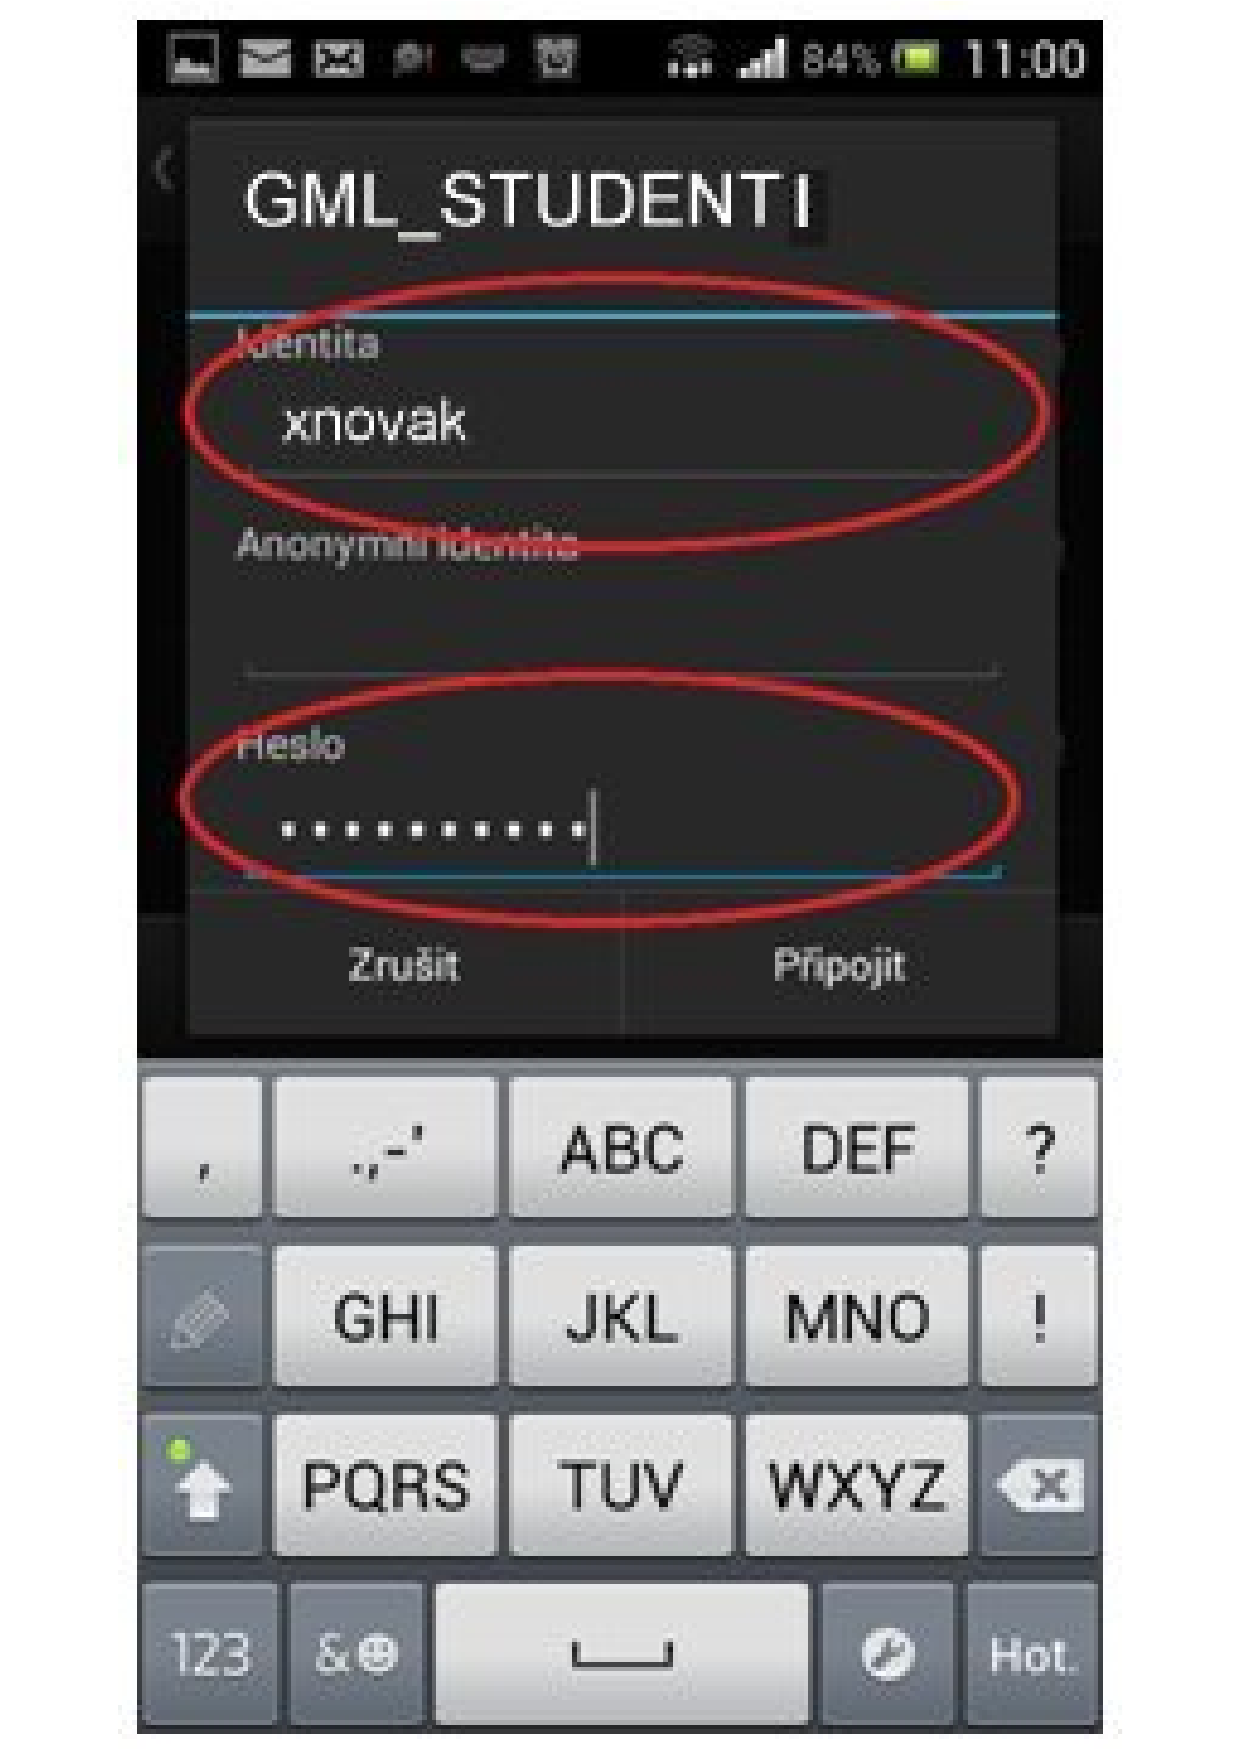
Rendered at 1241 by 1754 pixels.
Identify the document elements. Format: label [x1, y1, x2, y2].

picture [118, 1, 1123, 1754]
